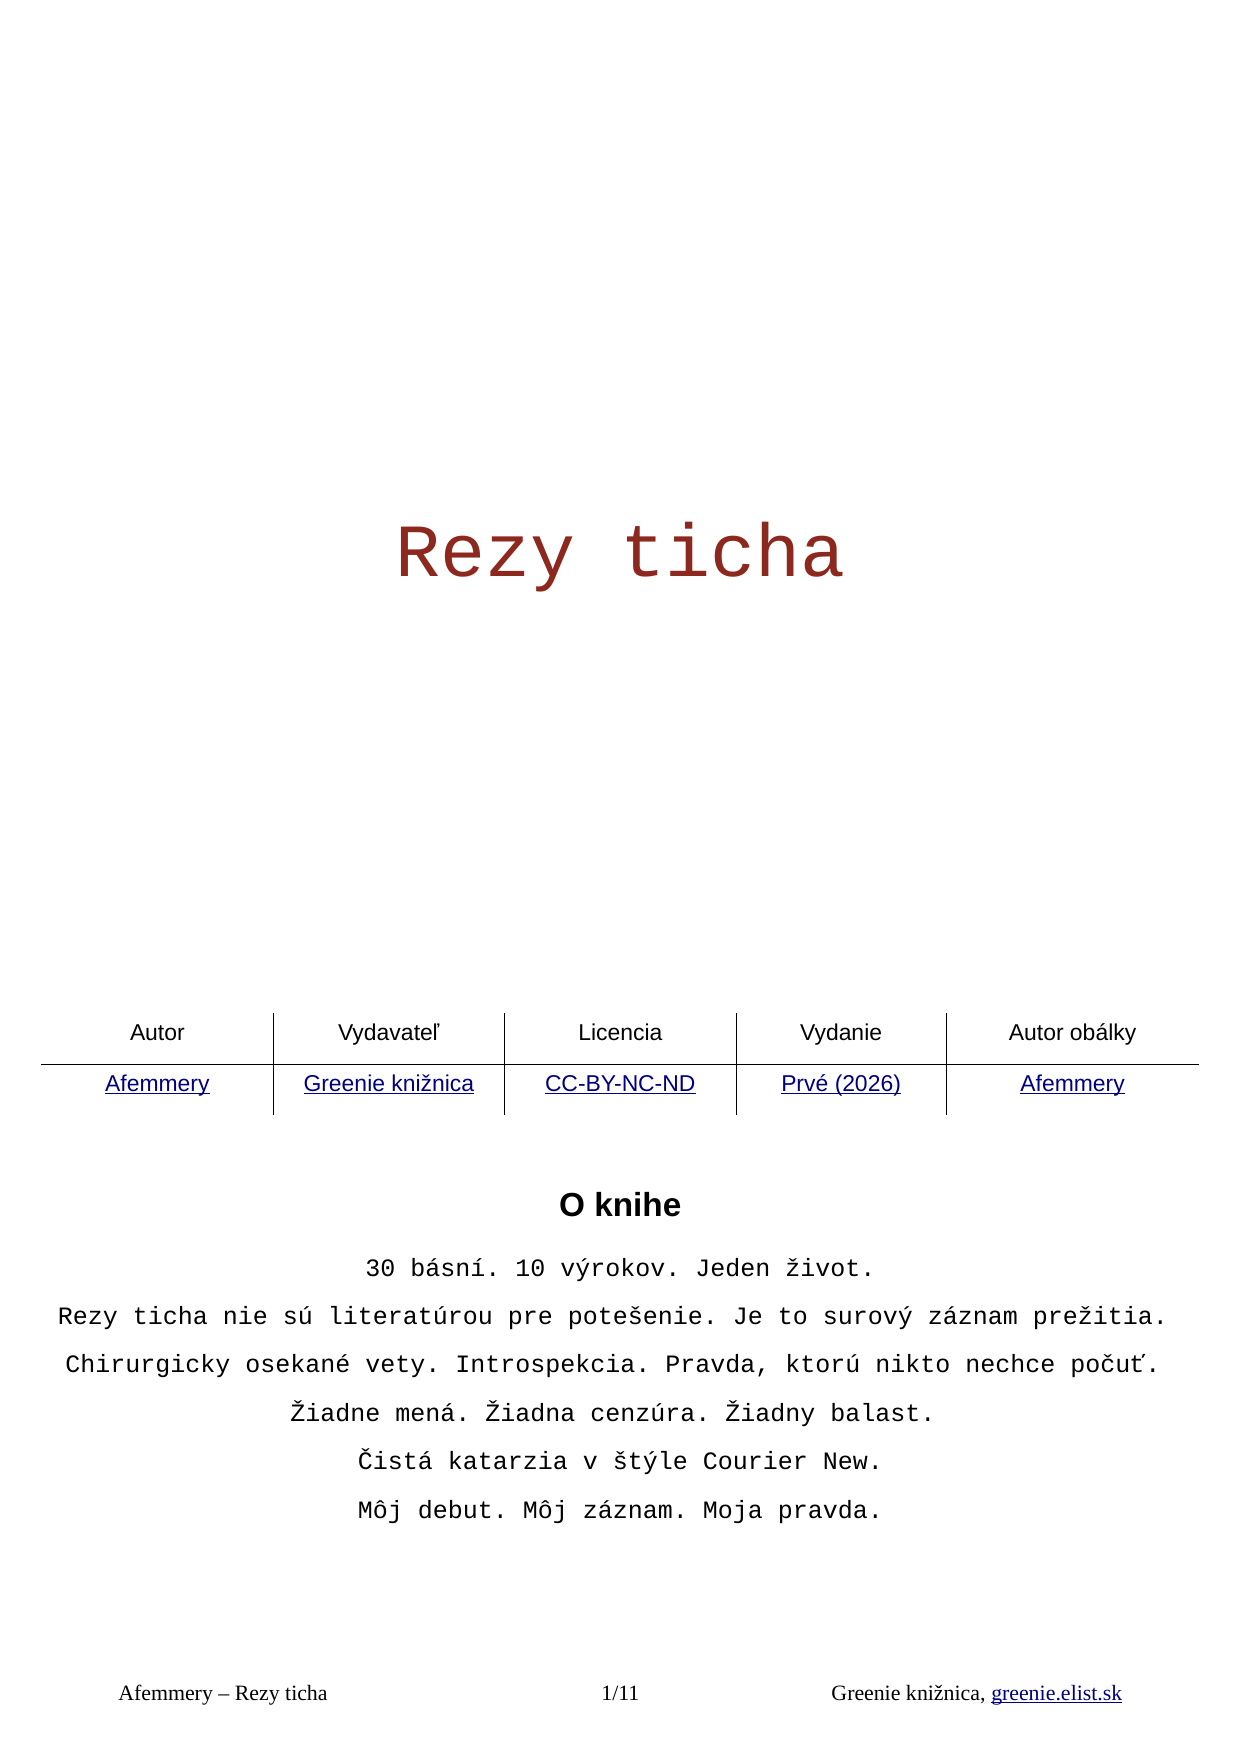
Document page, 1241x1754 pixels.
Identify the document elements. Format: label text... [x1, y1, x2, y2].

table_cell Afemmery [41, 1065, 273, 1115]
table_cell Afemmery [947, 1065, 1199, 1115]
table_header Autor obálky [947, 1013, 1199, 1064]
table_cell Prvé (2026) [737, 1065, 946, 1115]
text Chirurgicky osekané vety. Introspekcia. Pravda, ktorú nikto nechce počuť. [41, 1352, 1199, 1380]
text Žiadne mená. Žiadna cenzúra. Žiadny balast. [41, 1400, 1199, 1429]
table_cell CC-BY-NC-ND [505, 1065, 736, 1115]
table_cell Greenie knižnica [274, 1065, 504, 1115]
text Čistá katarzia v štýle Courier New. [41, 1449, 1199, 1477]
table_header Vydanie [737, 1013, 946, 1064]
table_header Autor [41, 1013, 273, 1064]
subtitle O knihe [41, 1185, 1199, 1223]
text 30 básní. 10 výrokov. Jeden život. [41, 1255, 1199, 1283]
table_header Licencia [505, 1013, 736, 1064]
subtitle Rezy ticha [41, 514, 1199, 599]
text Rezy ticha nie sú literatúrou pre potešenie. Je to surový záznam prežitia. [41, 1303, 1199, 1332]
table_header Vydavateľ [274, 1013, 504, 1064]
text Môj debut. Môj záznam. Moja pravda. [41, 1497, 1199, 1526]
